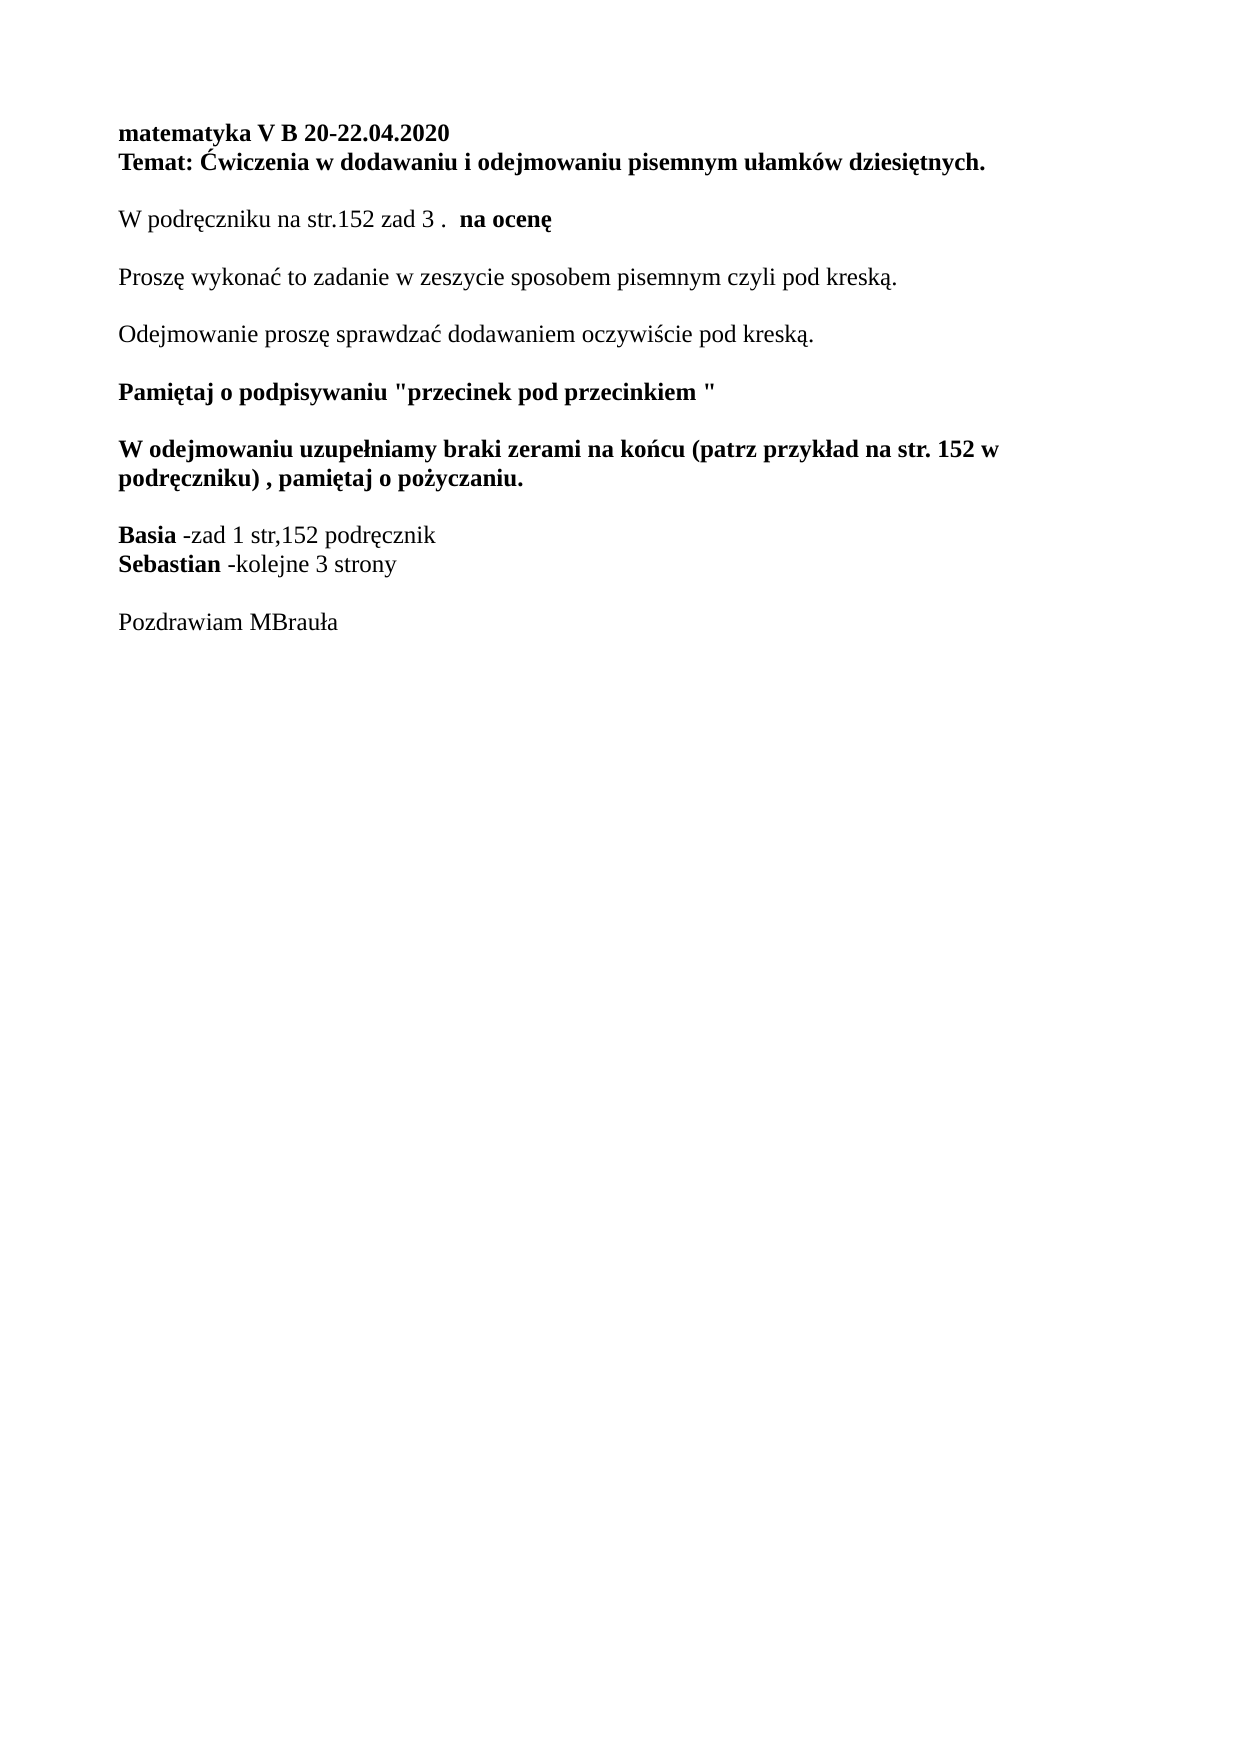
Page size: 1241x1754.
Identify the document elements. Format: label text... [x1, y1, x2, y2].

text W podręczniku na str.152 zad 3 . na ocenę [118, 204, 1122, 233]
text Temat: Ćwiczenia w dodawaniu i odejmowaniu pisemnym ułamków dziesiętnych. [118, 147, 1122, 176]
text Proszę wykonać to zadanie w zeszycie sposobem pisemnym czyli pod kreską. [118, 262, 1122, 291]
text Pamiętaj o podpisywaniu "przecinek pod przecinkiem " [118, 377, 1122, 406]
text Basia -zad 1 str,152 podręcznik [118, 521, 1122, 549]
text matematyka V B 20-22.04.2020 [118, 118, 1122, 147]
text W odejmowaniu uzupełniamy braki zerami na końcu (patrz przykład na str. 152 w podręczniku) , pamiętaj o pożyczaniu. [118, 434, 1122, 492]
text Sebastian -kolejne 3 strony [118, 549, 1122, 578]
text Odejmowanie proszę sprawdzać dodawaniem oczywiście pod kreską. [118, 319, 1122, 348]
text Pozdrawiam MBrauła [118, 607, 1122, 636]
